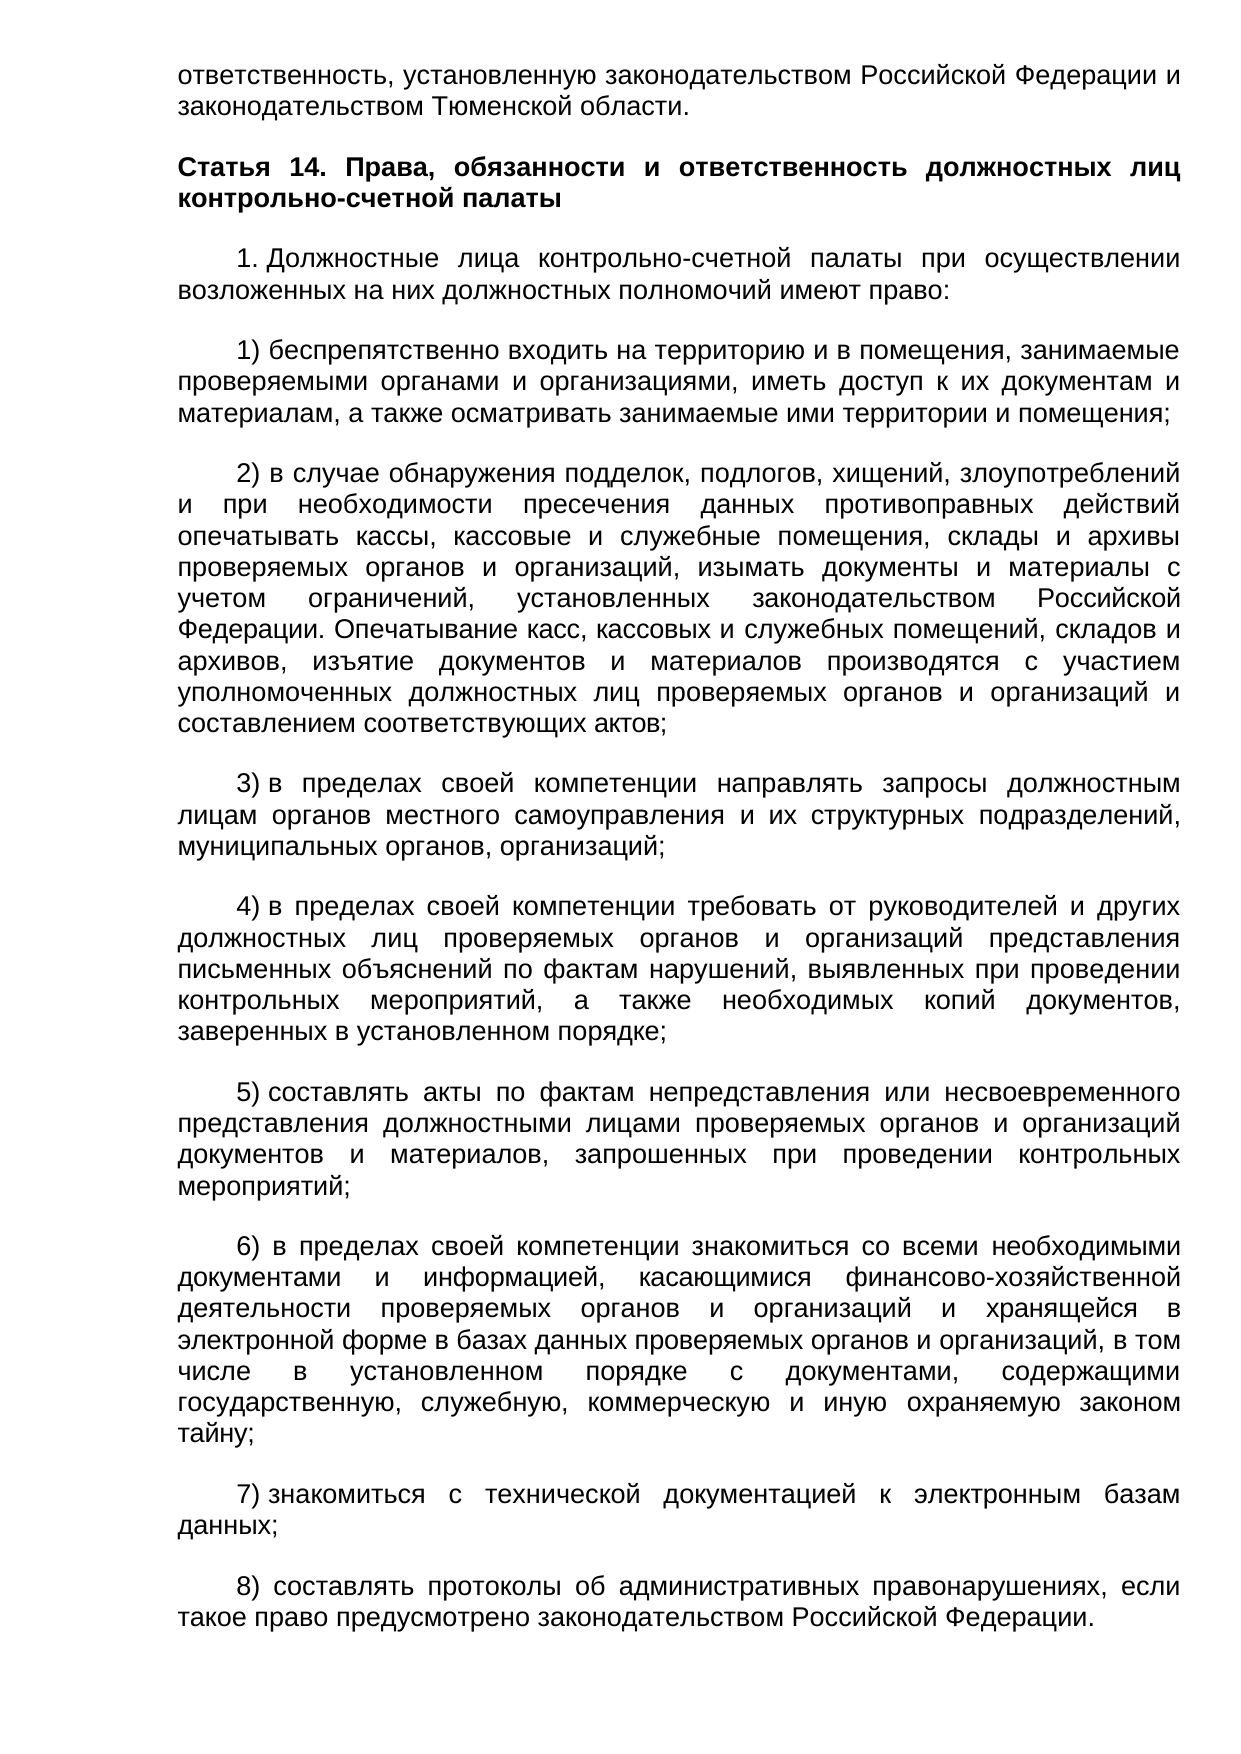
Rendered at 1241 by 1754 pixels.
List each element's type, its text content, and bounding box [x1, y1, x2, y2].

text Статья 14. Права, обязанности и ответственность должностных лиц контрольно-счетной палаты [177, 151, 1181, 213]
text 1) беспрепятственно входить на территорию и в помещения, занимаемые проверяемыми органами и организациями, иметь доступ к их документам и материалам, а также осматривать занимаемые ими территории и помещения; [177, 334, 1181, 428]
text 6) в пределах своей компетенции знакомиться со всеми необходимыми документами и информацией, касающимися финансово-хозяйственной деятельности проверяемых органов и организаций и хранящейся в электронной форме в базах данных проверяемых органов и организаций, в том числе в установленном порядке с документами, содержащими государственную, служебную, коммерческую и иную охраняемую законом тайну; [177, 1230, 1181, 1449]
text 1. Должностные лица контрольно-счетной палаты при осуществлении возложенных на них должностных полномочий имеют право: [177, 242, 1181, 305]
text ответственность, установленную законодательством Российской Федерации и законодательством Тюменской области. [177, 59, 1181, 122]
text 7) знакомиться с технической документацией к электронным базам данных; [177, 1478, 1181, 1540]
text 3) в пределах своей компетенции направлять запросы должностным лицам органов местного самоуправления и их структурных подразделений, муниципальных органов, организаций; [177, 767, 1181, 861]
text 2) в случае обнаружения подделок, подлогов, хищений, злоупотреблений и при необходимости пресечения данных противоправных действий опечатывать кассы, кассовые и служебные помещения, склады и архивы проверяемых органов и организаций, изымать документы и материалы с учетом ограничений, установленных законодательством Российской Федерации. Опечатывание касс, кассовых и служебных помещений, складов и архивов, изъятие документов и материалов производятся с участием уполномоченных должностных лиц проверяемых органов и организаций и составлением соответствующих актов; [177, 457, 1181, 738]
text 8) составлять протоколы об административных правонарушениях, если такое право предусмотрено законодательством Российской Федерации. [177, 1569, 1181, 1632]
text 4) в пределах своей компетенции требовать от руководителей и других должностных лиц проверяемых органов и организаций представления письменных объяснений по фактам нарушений, выявленных при проведении контрольных мероприятий, а также необходимых копий документов, заверенных в установленном порядке; [177, 890, 1181, 1047]
text 5) составлять акты по фактам непредставления или несвоевременного представления должностными лицами проверяемых органов и организаций документов и материалов, запрошенных при проведении контрольных мероприятий; [177, 1076, 1181, 1201]
